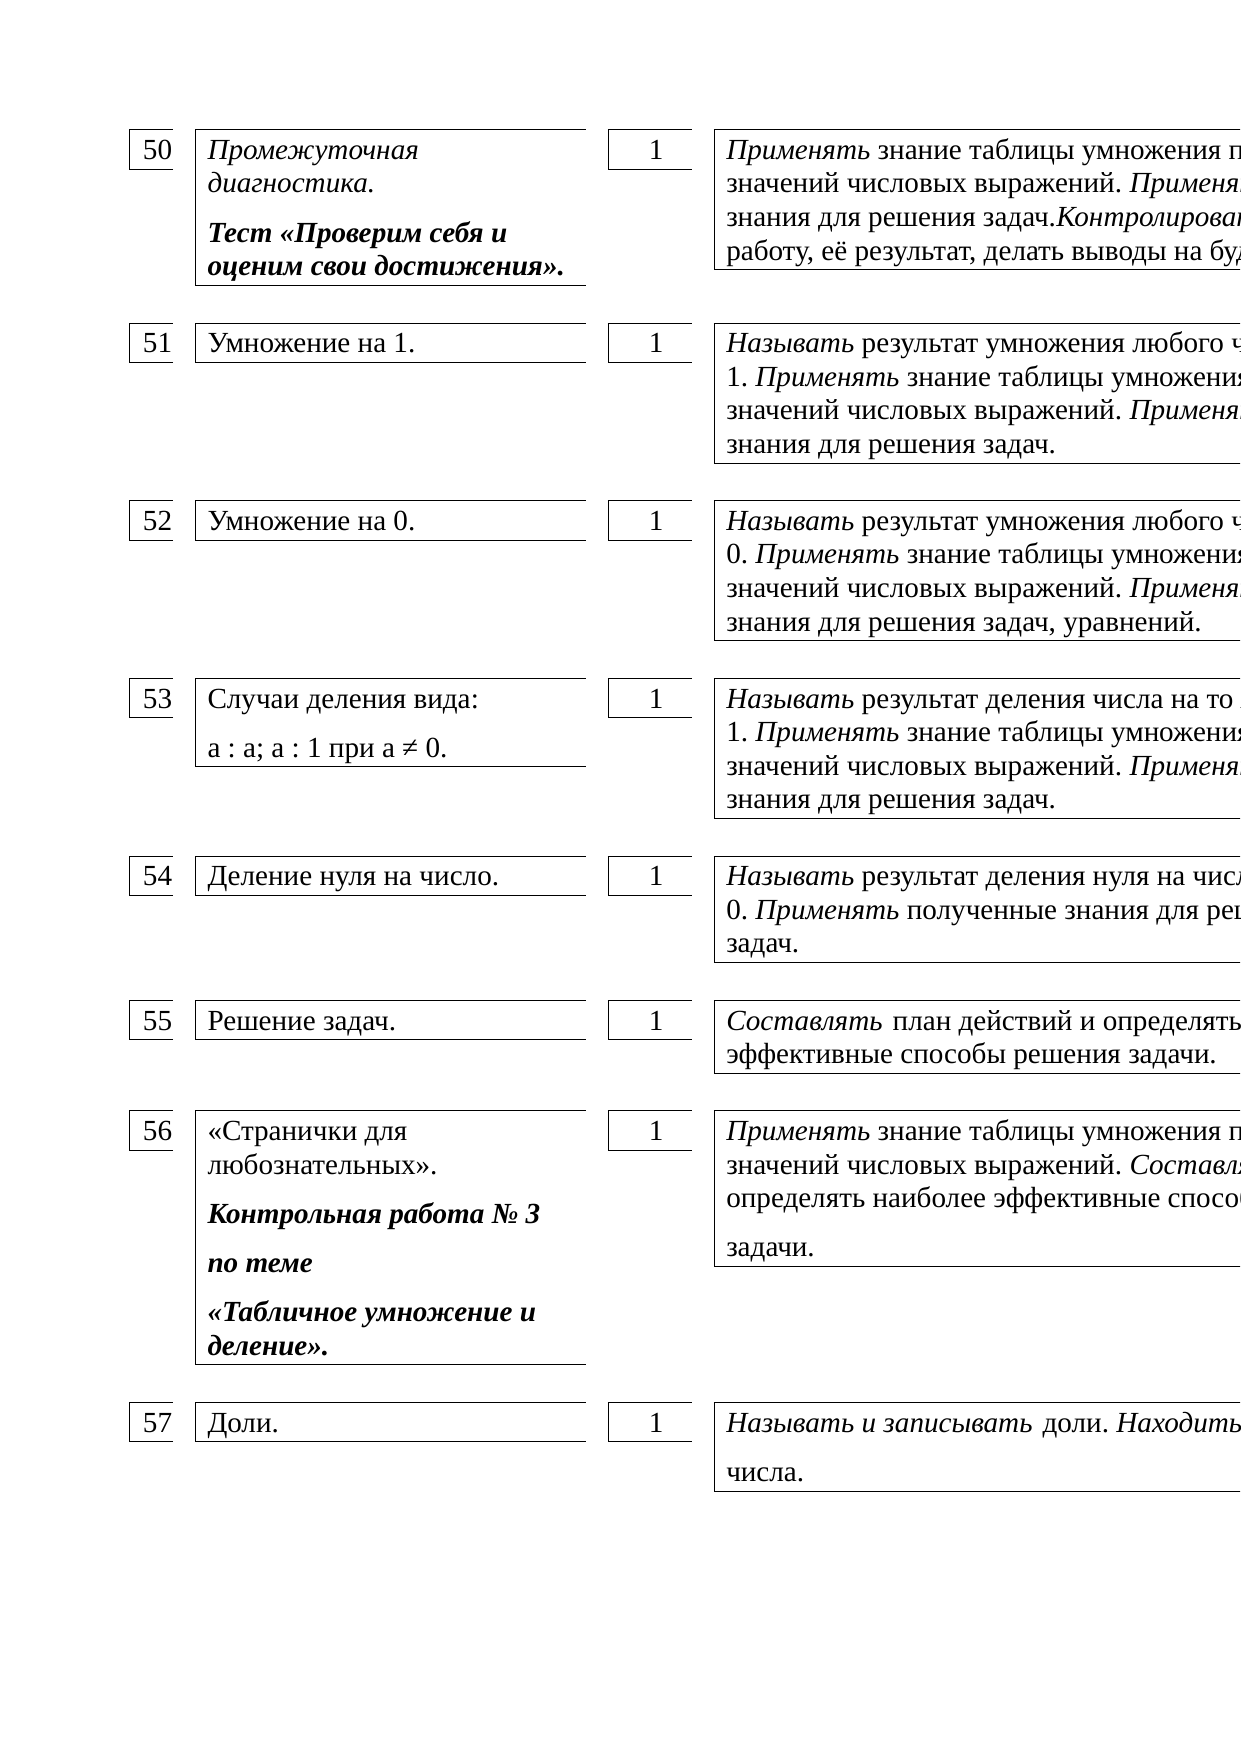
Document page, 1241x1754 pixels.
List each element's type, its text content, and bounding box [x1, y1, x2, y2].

table_cell Умножение на 1. [184, 311, 597, 489]
table_cell 1 [597, 118, 703, 311]
table_cell Случаи деления вида: а : а; а : 1 при а ≠ 0. [184, 667, 597, 844]
table_cell Деление нуля на число. [184, 845, 597, 989]
table_cell Называть результат деления числа на то же число и на 1. Применять знание таблицы умножения при вычислении значений числовых выражений. Применятьполученные знания для решения задач. [703, 667, 1240, 844]
table_cell Называть результат умножения любого числа на 0. Применять знание таблицы умножения при вычислении значений числовых выражений. Применятьполученные знания для решения задач, уравнений. [715, 501, 1240, 640]
table_cell Умножение на 0. [184, 489, 597, 667]
table_cell Применять знание таблицы умножения при вычислении значений числовых выражений. Составлять план действий и определять наиболее эффективные способы решения задачи. [703, 1099, 1240, 1391]
table_cell Называть результат деления нуля на число, не равное 0. Применять полученные знания для решения составных задач. [703, 845, 1240, 989]
table_cell Доли. [184, 1391, 597, 1566]
table_cell Применять знание таблицы умножения при вычислении значений числовых выражений. Составлять план действий и определять наиболее эффективные способы решения задачи. [715, 1111, 1240, 1266]
table_cell Решение задач. [184, 989, 597, 1099]
table_cell 1 [597, 1391, 703, 1566]
table_cell 54 [118, 845, 184, 989]
table_cell 51 [118, 311, 184, 489]
table_cell Называть результат деления нуля на число, не равное 0. Применять полученные знания для решения составных задач. [715, 857, 1240, 962]
table_cell 56 [118, 1099, 184, 1391]
table_cell Называть результат деления числа на то же число и на 1. Применять знание таблицы умножения при вычислении значений числовых выражений. Применятьполученные знания для решения задач. [715, 679, 1240, 818]
table_cell 57 [118, 1391, 184, 1566]
table_cell Применять знание таблицы умножения при вычислении значений числовых выражений. Применять полученные знания для решения задач.Контролировать и оценивать свою работу, её результат, делать выводы на будущее. [715, 130, 1240, 269]
table_cell Составлять план действий и определять наиболее эффективные способы решения задачи. [715, 1001, 1240, 1073]
table_cell Называть результат умножения любого числа на 0. Применять знание таблицы умножения при вычислении значений числовых выражений. Применятьполученные знания для решения задач, уравнений. [703, 489, 1240, 667]
table_cell 55 [118, 989, 184, 1099]
table_cell 1 [597, 989, 703, 1099]
table_cell 52 [118, 489, 184, 667]
table_cell Называть результат умножения любого числа на 1. Применять знание таблицы умножения при вычислении значений числовых выражений. Применятьполученные знания для решения задач. [715, 324, 1240, 463]
table_cell 1 [597, 489, 703, 667]
table_cell 1 [597, 1099, 703, 1391]
table_cell Называть результат умножения любого числа на 1. Применять знание таблицы умножения при вычислении значений числовых выражений. Применятьполученные знания для решения задач. [703, 311, 1240, 489]
table_cell Составлять план действий и определять наиболее эффективные способы решения задачи. [703, 989, 1240, 1099]
table_cell Называть и записывать доли. Находить долю числа. [703, 1391, 1240, 1566]
table_cell 1 [597, 845, 703, 989]
table_cell Промежуточная диагностика. Тест «Проверим себя и оценим свои достижения». [184, 118, 597, 311]
table_cell Называть и записывать доли. Находить долю числа. [715, 1403, 1240, 1491]
table_cell Применять знание таблицы умножения при вычислении значений числовых выражений. Применять полученные знания для решения задач.Контролировать и оценивать свою работу, её результат, делать выводы на будущее. [703, 118, 1240, 311]
table_cell 50 [118, 118, 184, 311]
table_cell 1 [597, 311, 703, 489]
table_cell 53 [118, 667, 184, 844]
table_cell «Странички для любознательных». Контрольная работа № 3 по теме «Табличное умножение и деление». [184, 1099, 597, 1391]
table_cell 1 [597, 667, 703, 844]
